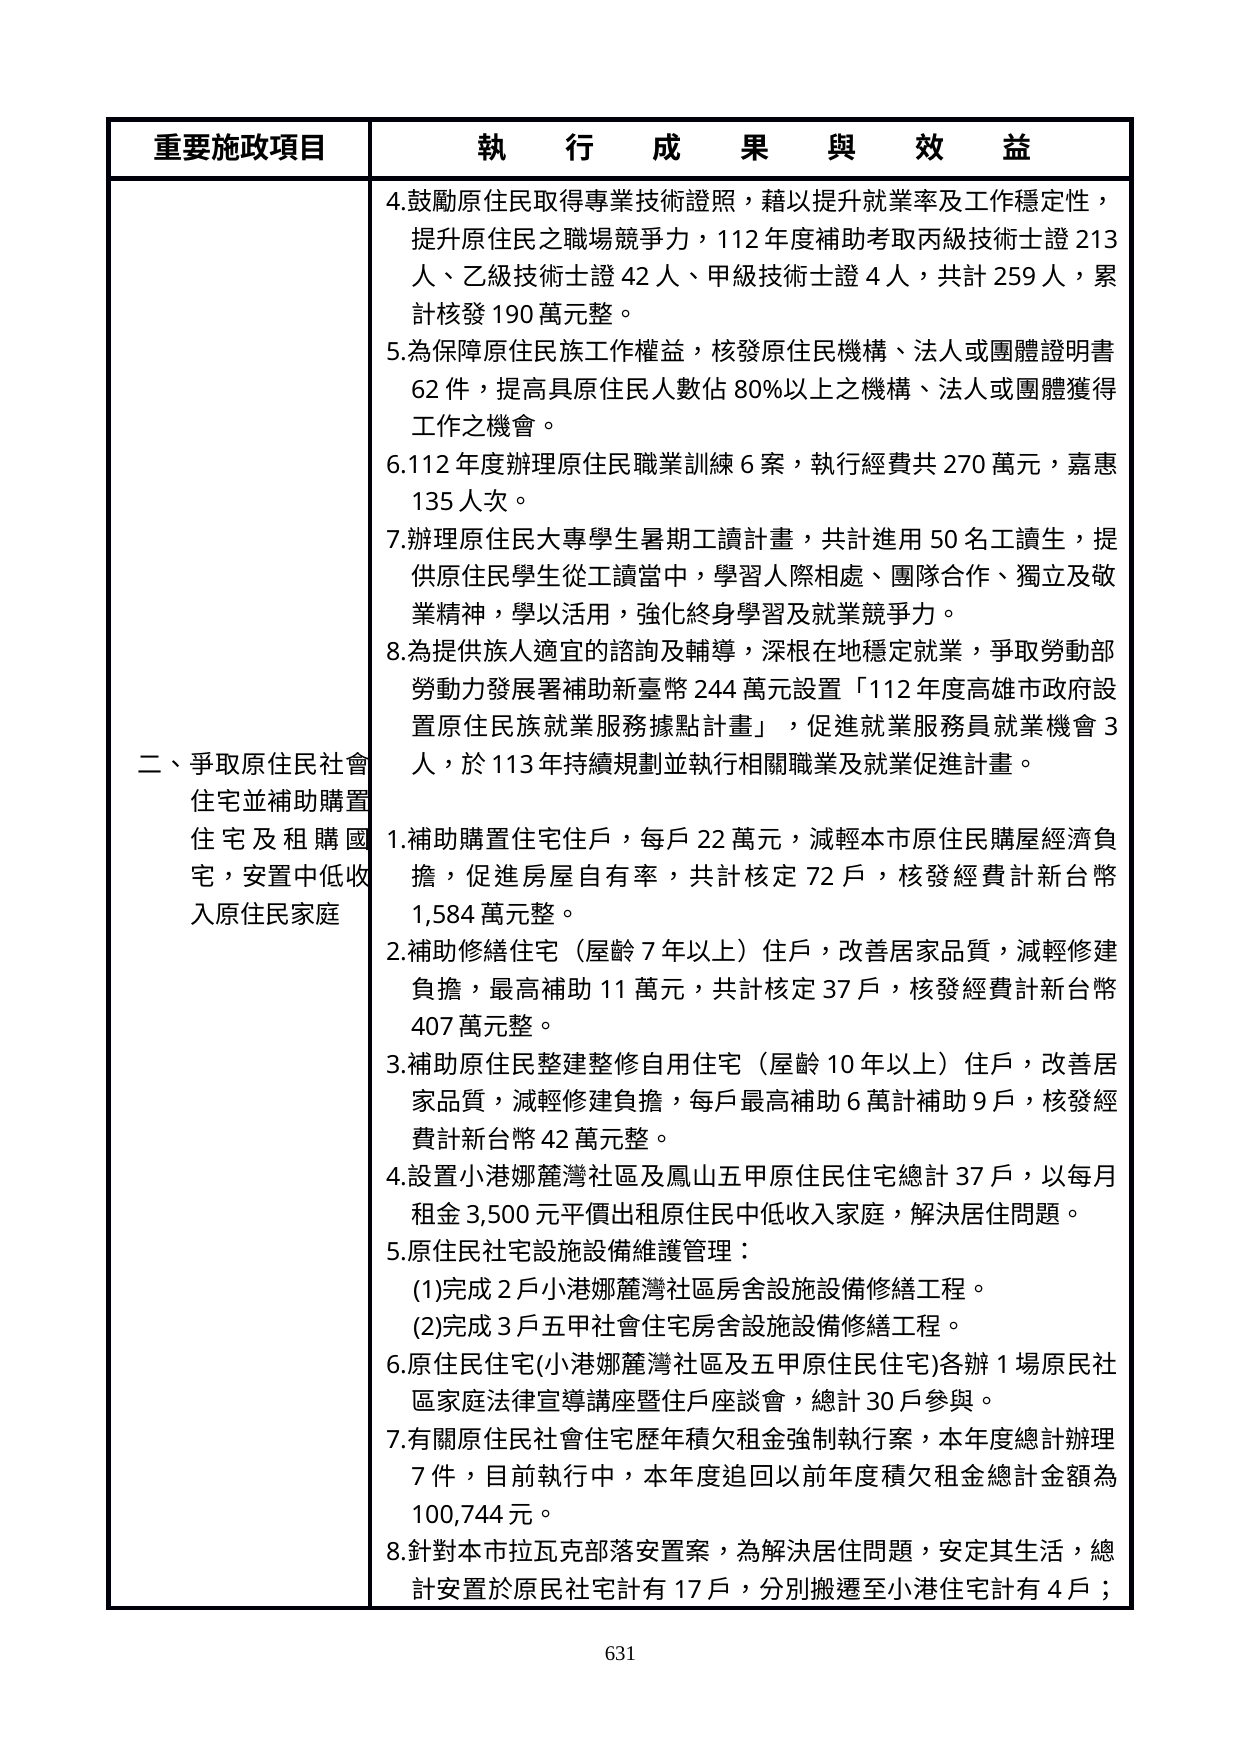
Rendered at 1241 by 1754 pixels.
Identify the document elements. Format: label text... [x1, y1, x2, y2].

table_cell 二、爭取原住民社會住宅並補助購置住宅及租購國宅，安置中低收入原住民家庭 [111, 181, 368, 1606]
table_cell 4.鼓勵原住民取得專業技術證照，藉以提升就業率及工作穩定性，提升原住民之職場競爭力，112年度補助考取丙級技術士證213人、乙級技術士證42人、甲級技術士證4人，共計259人，累計核發190萬元整。 5.為保障原住民族工作權益，核發原住民機構、法人或團體證明書62件，提高具原住民人數佔80%以上之機構、法人或團體獲得工作之機會。 6.112年度辦理原住民職業訓練6案，執行經費共270萬元，嘉惠135人次。 7.辦理原住民大專學生暑期工讀計畫，共計進用50名工讀生，提供原住民學生從工讀當中，學習人際相處、團隊合作、獨立及敬業精神，學以活用，強化終身學習及就業競爭力。 8.為提供族人適宜的諮詢及輔導，深根在地穩定就業，爭取勞動部勞動力發展署補助新臺幣244萬元設置「112年度高雄市政府設置原住民族就業服務據點計畫」，促進就業服務員就業機會3人，於113年持續規劃並執行相關職業及就業促進計畫。 1.補助購置住宅住戶，每戶22萬元，減輕本市原住民購屋經濟負擔，促進房屋自有率，共計核定72戶，核發經費計新台幣1,584萬元整。 2.補助修繕住宅（屋齡7年以上）住戶，改善居家品質，減輕修建負擔，最高補助11萬元，共計核定37戶，核發經費計新台幣407萬元整。 3.補助原住民整建整修自用住宅（屋齡10年以上）住戶，改善居家品質，減輕修建負擔，每戶最高補助6萬計補助9戶，核發經費計新台幣42萬元整。 4.設置小港娜麓灣社區及鳳山五甲原住民住宅總計37戶，以每月租金3,500元平價出租原住民中低收入家庭，解決居住問題。 5.原住民社宅設施設備維護管理： (1)完成2戶小港娜麓灣社區房舍設施設備修繕工程。 (2)完成3戶五甲社會住宅房舍設施設備修繕工程。 6.原住民住宅(小港娜麓灣社區及五甲原住民住宅)各辦1場原民社區家庭法律宣導講座暨住戶座談會，總計30戶參與。 7.有關原住民社會住宅歷年積欠租金強制執行案，本年度總計辦理7件，目前執行中，本年度追回以前年度積欠租金總計金額為100,744元。 8.針對本市拉瓦克部落安置案，為解決居住問題，安定其生活，總計安置於原民社宅計有17戶，分別搬遷至小港住宅計有4戶； [372, 181, 1129, 1606]
table_header 執 行 成 果 與 效 益 [372, 122, 1129, 176]
table_header 重要施政項目 [111, 122, 368, 176]
